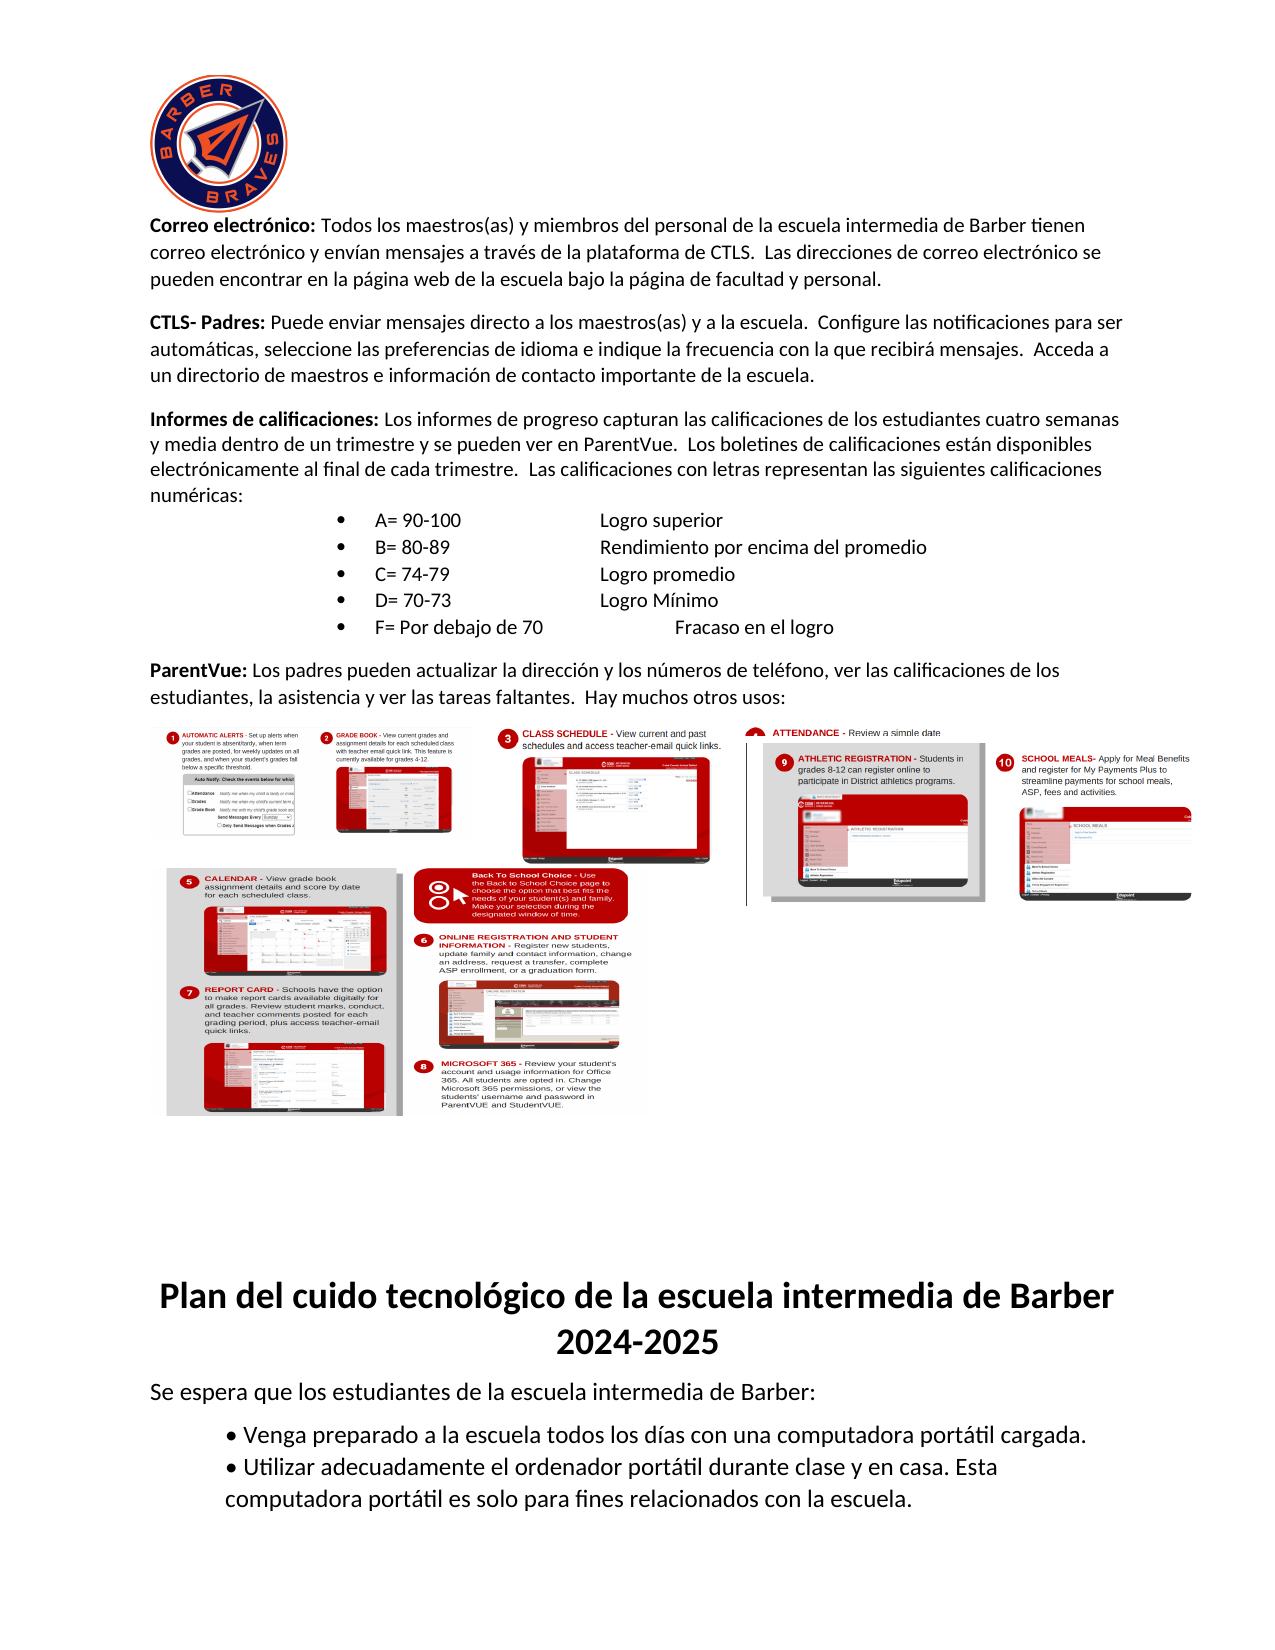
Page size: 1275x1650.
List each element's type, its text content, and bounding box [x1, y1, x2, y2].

text Plan del cuido tecnológico de la escuela intermedia de Barber 2024-2025 [150, 1272, 1125, 1364]
list D= 70-73 Logro Mínimo [337, 587, 1125, 613]
text Se espera que los estudiantes de la escuela intermedia de Barber: [150, 1376, 1125, 1407]
text CTLS- Padres: Puede enviar mensajes directo a los maestros(as) y a la escuela. Configure las notificaciones para ser automáticas, seleccione las preferencias de idioma e indique la frecuencia con la que recibirá mensajes. Acceda a un directorio de maestros e información de contacto importante de la escuela. [150, 309, 1125, 388]
list F= Por debajo de 70 Fracaso en el logro [337, 614, 1125, 639]
list C= 74-79 Logro promedio [337, 561, 1125, 586]
list B= 80-89 Rendimiento por encima del promedio [337, 534, 1125, 559]
text Correo electrónico: Todos los maestros(as) y miembros del personal de la escuela intermedia de Barber tienen correo electrónico y envían mensajes a través de la plataforma de CTLS. Las direcciones de correo electrónico se pueden encontrar en la página web de la escuela bajo la página de facultad y personal. [150, 212, 1125, 291]
text ParentVue: Los padres pueden actualizar la dirección y los números de teléfono, ver las calificaciones de los estudiantes, la asistencia y ver las tareas faltantes. Hay muchos otros usos: [150, 657, 1125, 709]
list • Venga preparado a la escuela todos los días con una computadora portátil cargada. [225, 1419, 1125, 1450]
list • Utilizar adecuadamente el ordenador portátil durante clase y en casa. Esta computadora portátil es solo para fines relacionados con la escuela. [225, 1451, 1125, 1514]
text Informes de calificaciones: Los informes de progreso capturan las calificaciones de los estudiantes cuatro semanas y media dentro de un trimestre y se pueden ver en ParentVue. Los boletines de calificaciones están disponibles electrónicamente al final de cada trimestre. Las calificaciones con letras representan las siguientes calificaciones numéricas: [150, 406, 1125, 507]
list A= 90-100 Logro superior [337, 507, 1125, 533]
